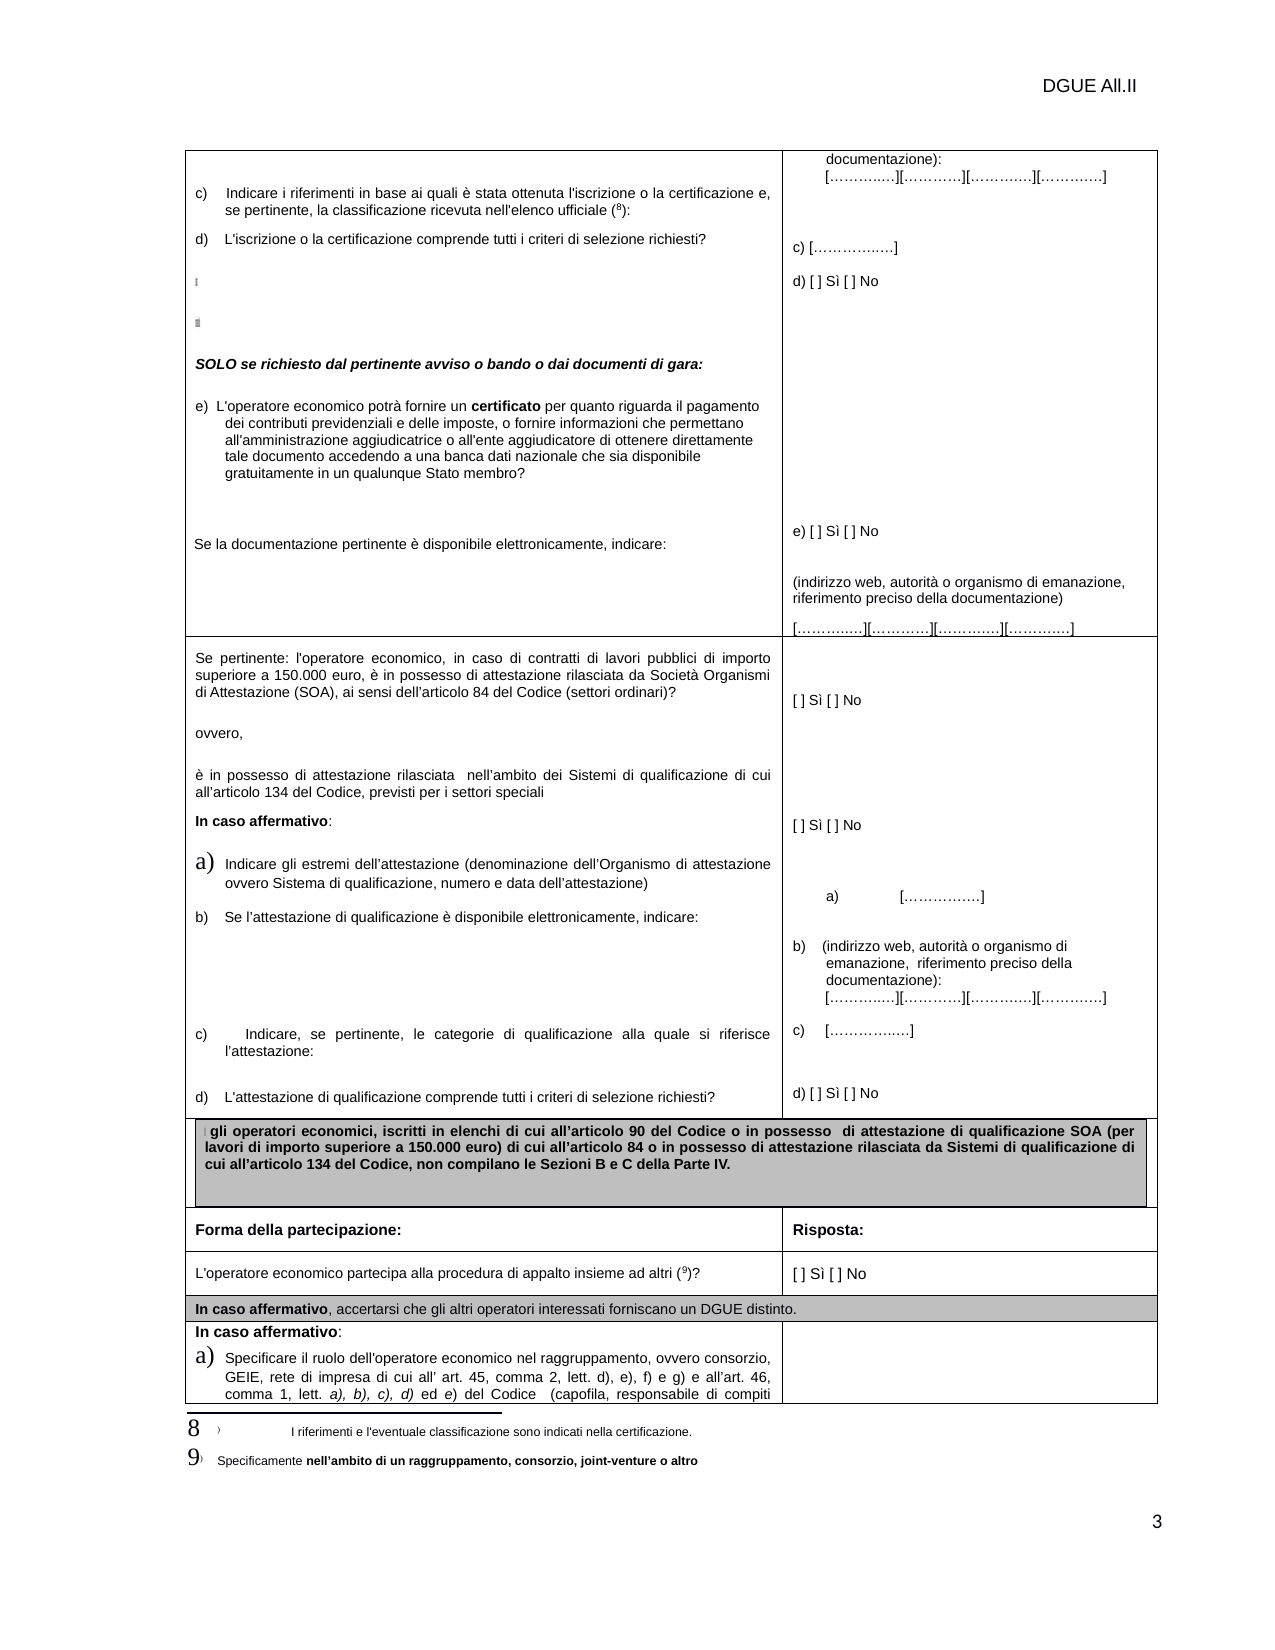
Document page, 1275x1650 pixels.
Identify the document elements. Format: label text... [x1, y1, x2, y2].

table_cell Forma della partecipazione: [186, 1208, 782, 1251]
table_cell [ ] Sì [ ] No [783, 1252, 1157, 1295]
table_cell In caso affermativo: Specificare il ruolo dell'operatore economico nel raggruppamento, ovvero consorzio, GEIE, rete di impresa di cui all’ art. 45, comma 2, lett. d), e), f) e g) e all’art. 46, comma 1, lett. a), b), c), d) ed e) del Codice (capofila, responsabile di compiti [186, 1322, 782, 1403]
table_cell Se pertinente: l'operatore economico è iscritto in un elenco ufficiale di imprenditori, fornitori, o prestatori di servizi o possiede una certificazione rilasciata da organismi accreditati, ai sensi dell’articolo 90 del Codice ? In caso affermativo: Rispondere compilando le altre parti di questa sezione, la sezione B e, ove pertinente, la sezione C della presente parte, la parte III, la parte V se applicabile, e in ogni caso compilare e firmare la parte VI. Indicare la denominazione dell'elenco o del certificato e, se pertinente, il pertinente numero di iscrizione o della certificazione b) Se il certificato di iscrizione o la certificazione è disponibile elettronicamente, indicare: c) Indicare i riferimenti in base ai quali è stata ottenuta l'iscrizione o la certificazione e, se pertinente, la classificazione ricevuta nell'elenco ufficiale (): d) L'iscrizione o la certificazione comprende tutti i criteri di selezione richiesti? In caso di risposta negativa alla lettera d): Inserire inoltre tutte le informazioni mancanti nella parte IV, sezione A, B, C, o D secondo il caso SOLO se richiesto dal pertinente avviso o bando o dai documenti di gara: e) L'operatore economico potrà fornire un certificato per quanto riguarda il pagamento dei contributi previdenziali e delle imposte, o fornire informazioni che permettano all'amministrazione aggiudicatrice o all'ente aggiudicatore di ottenere direttamente tale documento accedendo a una banca dati nazionale che sia disponibile gratuitamente in un qualunque Stato membro? Se la documentazione pertinente è disponibile elettronicamente, indicare: [186, 151, 782, 636]
table_cell L'operatore economico partecipa alla procedura di appalto insieme ad altri ()? [186, 1252, 782, 1295]
table_cell In caso affermativo, accertarsi che gli altri operatori interessati forniscano un DGUE distinto. [186, 1296, 1157, 1321]
table_cell documentazione): [………..…][…………][……….…][……….…] c) […………..…] d) [ ] Sì [ ] No e) [ ] Sì [ ] No (indirizzo web, autorità o organismo di emanazione, riferimento preciso della documentazione) [………..…][…………][……….…][……….…] [783, 151, 1157, 636]
table_cell [783, 1322, 1157, 1403]
table_cell Se pertinente: l'operatore economico, in caso di contratti di lavori pubblici di importo superiore a 150.000 euro, è in possesso di attestazione rilasciata da Società Organismi di Attestazione (SOA), ai sensi dell’articolo 84 del Codice (settori ordinari)? ovvero, è in possesso di attestazione rilasciata nell’ambito dei Sistemi di qualificazione di cui all’articolo 134 del Codice, previsti per i settori speciali In caso affermativo: Indicare gli estremi dell’attestazione (denominazione dell’Organismo di attestazione ovvero Sistema di qualificazione, numero e data dell’attestazione) b) Se l’attestazione di qualificazione è disponibile elettronicamente, indicare: c) Indicare, se pertinente, le categorie di qualificazione alla quale si riferisce l’attestazione: d) L'attestazione di qualificazione comprende tutti i criteri di selezione richiesti? [186, 637, 782, 1118]
table_cell Risposta: [783, 1208, 1157, 1251]
table_cell [ ] Sì [ ] No [ ] Sì [ ] No [………….…] b) (indirizzo web, autorità o organismo di emanazione, riferimento preciso della documentazione): [………..…][…………][……….…][……….…] c) […………..…] d) [ ] Sì [ ] No [783, 637, 1157, 1118]
